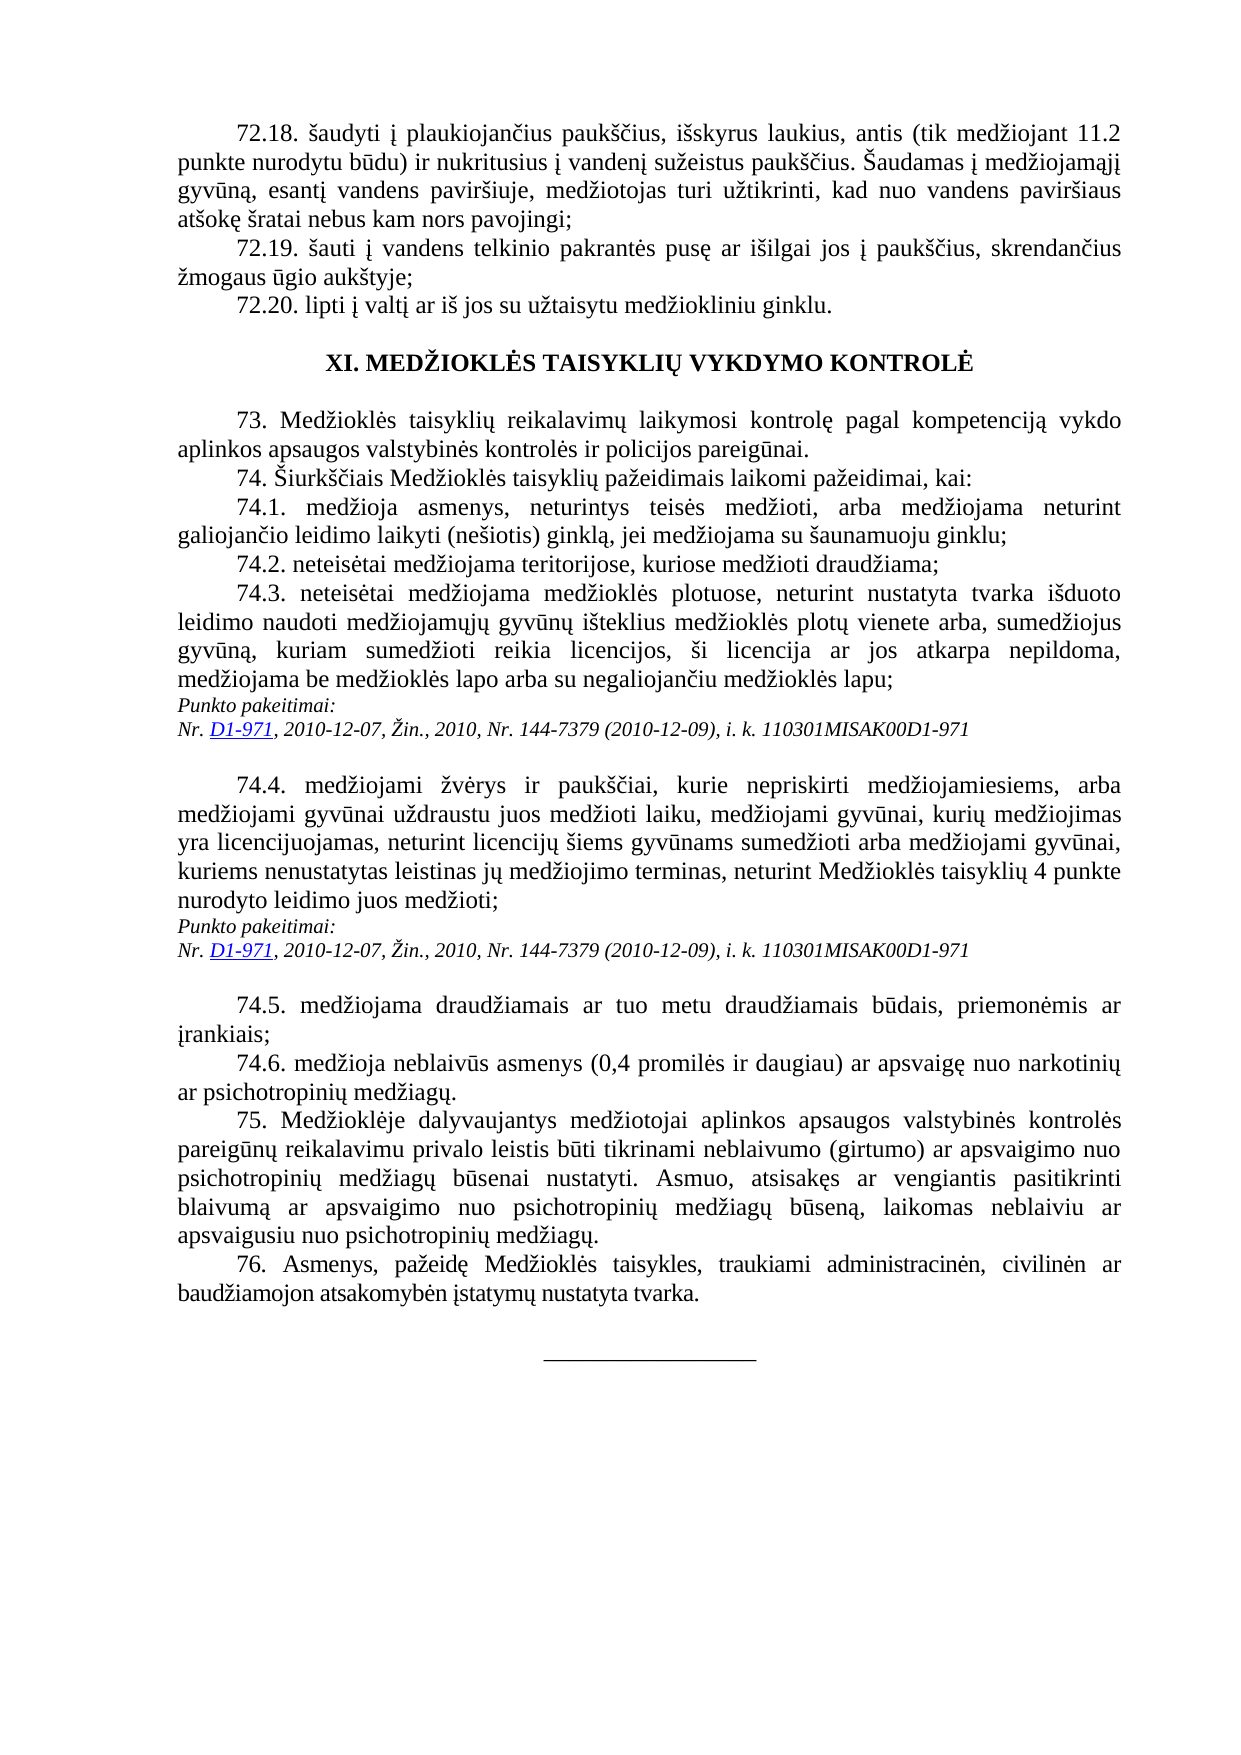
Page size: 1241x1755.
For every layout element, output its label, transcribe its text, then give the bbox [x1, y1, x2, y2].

text 74.2. neteisėtai medžiojama teritorijose, kuriose medžioti draudžiama; [177, 549, 1122, 578]
text 73. Medžioklės taisyklių reikalavimų laikymosi kontrolę pagal kompetenciją vykdo aplinkos apsaugos valstybinės kontrolės ir policijos pareigūnai. [177, 406, 1122, 463]
text Nr. D1-971, 2010-12-07, Žin., 2010, Nr. 144-7379 (2010-12-09), i. k. 110301MISAK00D1-971 [177, 938, 1122, 962]
text 72.18. šaudyti į plaukiojančius paukščius, išskyrus laukius, antis (tik medžiojant 11.2 punkte nurodytu būdu) ir nukritusius į vandenį sužeistus paukščius. Šaudamas į medžiojamąjį gyvūną, esantį vandens paviršiuje, medžiotojas turi užtikrinti, kad nuo vandens paviršiaus atšokę šratai nebus kam nors pavojingi; [177, 118, 1122, 233]
text 72.20. lipti į valtį ar iš jos su užtaisytu medžiokliniu ginklu. [177, 291, 1122, 319]
text _________________ [177, 1336, 1122, 1364]
text 74.3. neteisėtai medžiojama medžioklės plotuose, neturint nustatyta tvarka išduoto leidimo naudoti medžiojamųjų gyvūnų išteklius medžioklės plotų vienete arba, sumedžiojus gyvūną, kuriam sumedžioti reikia licencijos, ši licencija ar jos atkarpa nepildoma, medžiojama be medžioklės lapo arba su negaliojančiu medžioklės lapu; [177, 578, 1122, 693]
text 76. Asmenys, pažeidę Medžioklės taisykles, traukiami administracinėn, civilinėn ar baudžiamojon atsakomybėn įstatymų nustatyta tvarka. [177, 1249, 1122, 1307]
text 75. Medžioklėje dalyvaujantys medžiotojai aplinkos apsaugos valstybinės kontrolės pareigūnų reikalavimu privalo leistis būti tikrinami neblaivumo (girtumo) ar apsvaigimo nuo psichotropinių medžiagų būsenai nustatyti. Asmuo, atsisakęs ar vengiantis pasitikrinti blaivumą ar apsvaigimo nuo psichotropinių medžiagų būseną, laikomas neblaiviu ar apsvaigusiu nuo psichotropinių medžiagų. [177, 1106, 1122, 1249]
text 74. Šiurkščiais Medžioklės taisyklių pažeidimais laikomi pažeidimai, kai: [177, 463, 1122, 492]
text Nr. D1-971, 2010-12-07, Žin., 2010, Nr. 144-7379 (2010-12-09), i. k. 110301MISAK00D1-971 [177, 717, 1122, 741]
text Punkto pakeitimai: [177, 914, 1122, 938]
text 74.5. medžiojama draudžiamais ar tuo metu draudžiamais būdais, priemonėmis ar įrankiais; [177, 991, 1122, 1048]
text 74.4. medžiojami žvėrys ir paukščiai, kurie nepriskirti medžiojamiesiems, arba medžiojami gyvūnai uždraustu juos medžioti laiku, medžiojami gyvūnai, kurių medžiojimas yra licencijuojamas, neturint licencijų šiems gyvūnams sumedžioti arba medžiojami gyvūnai, kuriems nenustatytas leistinas jų medžiojimo terminas, neturint Medžioklės taisyklių 4 punkte nurodyto leidimo juos medžioti; [177, 770, 1122, 914]
text 74.6. medžioja neblaivūs asmenys (0,4 promilės ir daugiau) ar apsvaigę nuo narkotinių ar psichotropinių medžiagų. [177, 1048, 1122, 1106]
text Punkto pakeitimai: [177, 693, 1122, 717]
text 72.19. šauti į vandens telkinio pakrantės pusę ar išilgai jos į paukščius, skrendančius žmogaus ūgio aukštyje; [177, 233, 1122, 291]
text 74.1. medžioja asmenys, neturintys teisės medžioti, arba medžiojama neturint galiojančio leidimo laikyti (nešiotis) ginklą, jei medžiojama su šaunamuoju ginklu; [177, 492, 1122, 549]
text XI. MEDŽIOKLĖS TAISYKLIŲ VYKDYMO KONTROLĖ [177, 348, 1122, 377]
